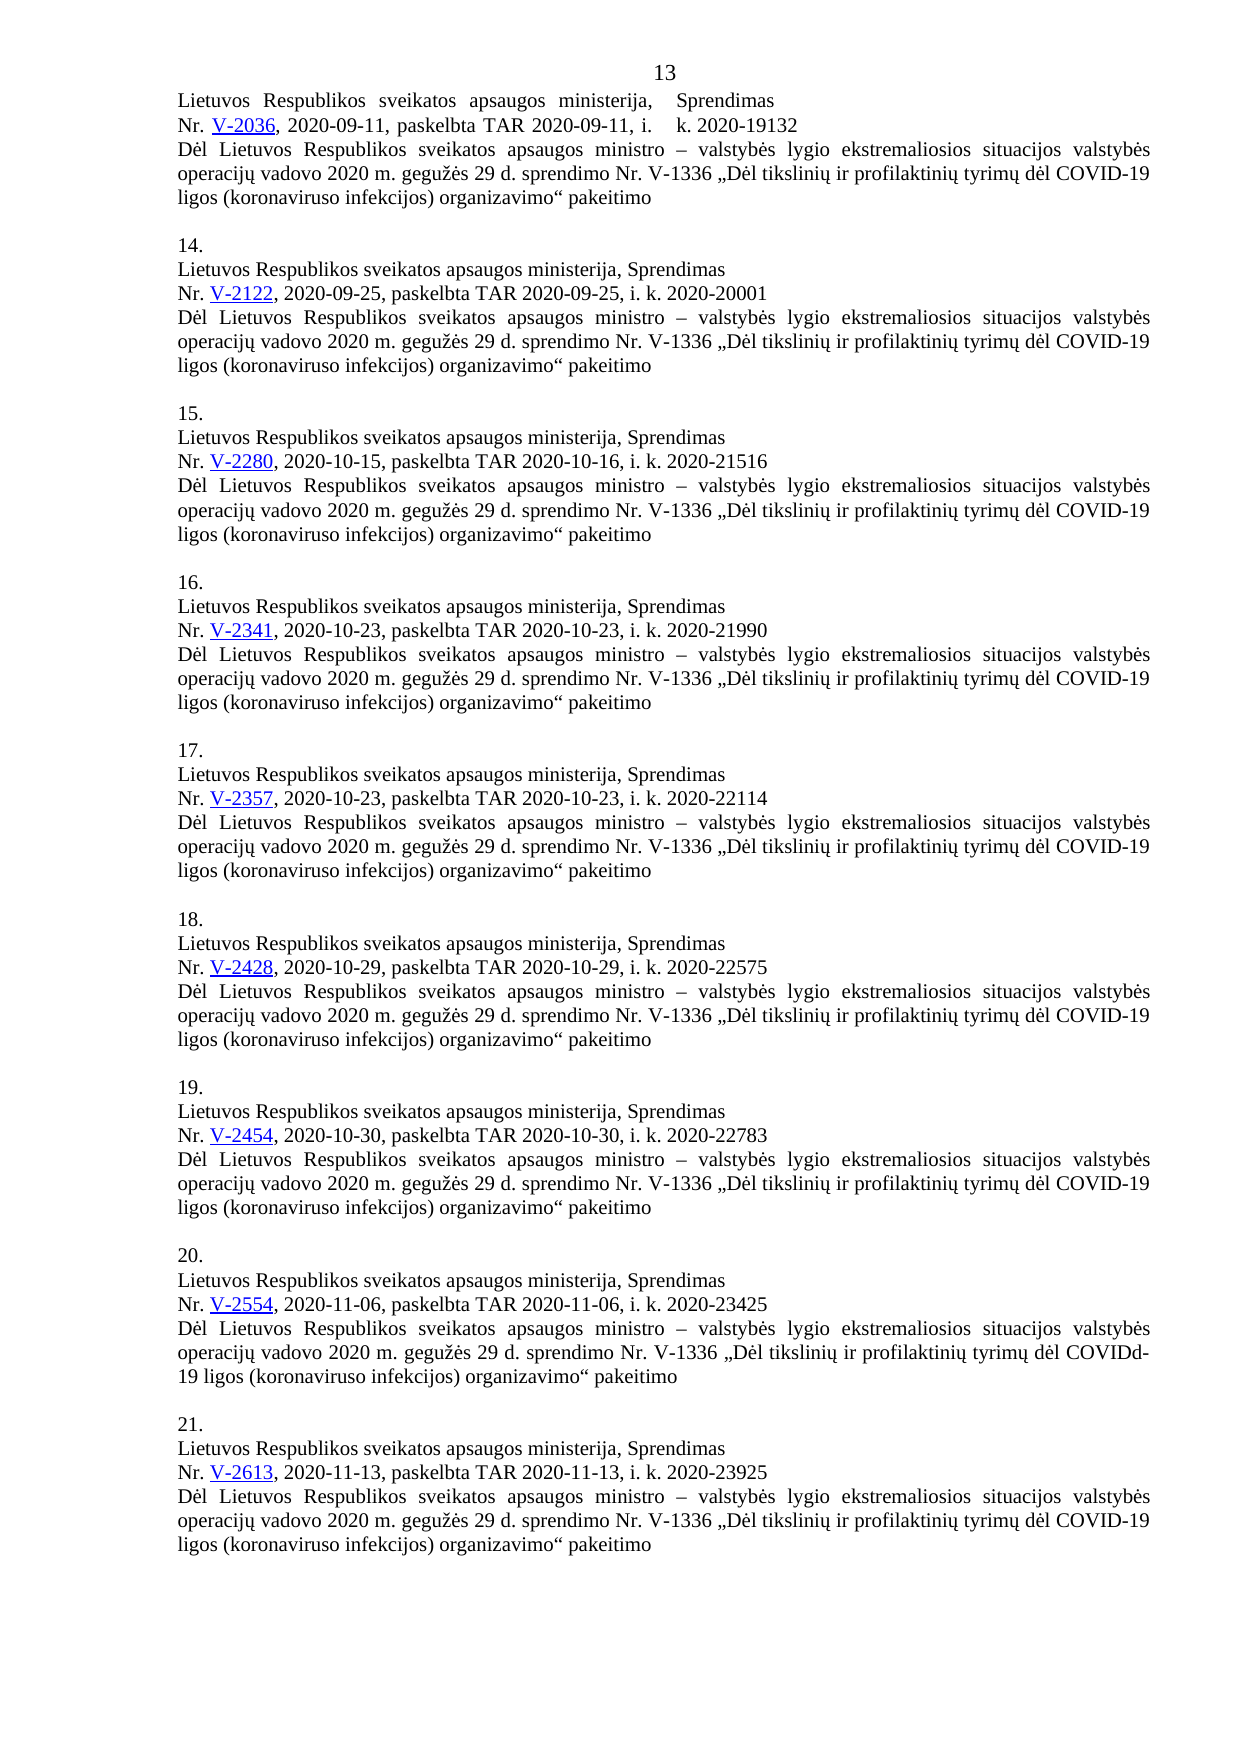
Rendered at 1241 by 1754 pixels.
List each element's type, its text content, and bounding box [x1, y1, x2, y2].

text Nr. V-2454, 2020-10-30, paskelbta TAR 2020-10-30, i. k. 2020-22783 [177, 1123, 1152, 1147]
text Lietuvos Respublikos sveikatos apsaugos ministerija, Sprendimas [177, 594, 1152, 618]
text Dėl Lietuvos Respublikos sveikatos apsaugos ministro – valstybės lygio ekstremaliosios situacijos valstybės operacijų vadovo 2020 m. gegužės 29 d. sprendimo Nr. V-1336 „Dėl tikslinių ir profilaktinių tyrimų dėl COVIDd-19 ligos (koronaviruso infekcijos) organizavimo“ pakeitimo [177, 1316, 1152, 1388]
text 17. [177, 738, 1152, 762]
text Sprendimas [676, 88, 1152, 112]
text Lietuvos Respublikos sveikatos apsaugos ministerija, Sprendimas [177, 1436, 1152, 1460]
text 15. [177, 401, 1152, 425]
text 19. [177, 1075, 1152, 1099]
text Lietuvos Respublikos sveikatos apsaugos ministerija, Sprendimas [177, 762, 1152, 786]
text Lietuvos Respublikos sveikatos apsaugos ministerija, Sprendimas [177, 1267, 1152, 1292]
text Nr. V-2428, 2020-10-29, paskelbta TAR 2020-10-29, i. k. 2020-22575 [177, 955, 1152, 979]
text Nr. V-2280, 2020-10-15, paskelbta TAR 2020-10-16, i. k. 2020-21516 [177, 449, 1152, 473]
text Nr. V-2122, 2020-09-25, paskelbta TAR 2020-09-25, i. k. 2020-20001 [177, 281, 1152, 305]
text 18. [177, 907, 1152, 931]
text Dėl Lietuvos Respublikos sveikatos apsaugos ministro – valstybės lygio ekstremaliosios situacijos valstybės operacijų vadovo 2020 m. gegužės 29 d. sprendimo Nr. V-1336 „Dėl tikslinių ir profilaktinių tyrimų dėl COVID-19 ligos (koronaviruso infekcijos) organizavimo“ pakeitimo [177, 305, 1152, 377]
text Nr. V-2357, 2020-10-23, paskelbta TAR 2020-10-23, i. k. 2020-22114 [177, 786, 1152, 810]
text Nr. V-2554, 2020-11-06, paskelbta TAR 2020-11-06, i. k. 2020-23425 [177, 1292, 1152, 1316]
text 21. [177, 1412, 1152, 1436]
text Dėl Lietuvos Respublikos sveikatos apsaugos ministro – valstybės lygio ekstremaliosios situacijos valstybės operacijų vadovo 2020 m. gegužės 29 d. sprendimo Nr. V-1336 „Dėl tikslinių ir profilaktinių tyrimų dėl COVID-19 ligos (koronaviruso infekcijos) organizavimo“ pakeitimo [177, 1484, 1152, 1556]
text 16. [177, 570, 1152, 594]
text Lietuvos Respublikos sveikatos apsaugos ministerija, Sprendimas [177, 257, 1152, 281]
text Lietuvos Respublikos sveikatos apsaugos ministerija, Sprendimas [177, 425, 1152, 449]
text 14. [177, 233, 1152, 257]
text Nr. V-2341, 2020-10-23, paskelbta TAR 2020-10-23, i. k. 2020-21990 [177, 618, 1152, 642]
text Lietuvos Respublikos sveikatos apsaugos ministerija, [177, 88, 653, 112]
text Dėl Lietuvos Respublikos sveikatos apsaugos ministro – valstybės lygio ekstremaliosios situacijos valstybės operacijų vadovo 2020 m. gegužės 29 d. sprendimo Nr. V-1336 „Dėl tikslinių ir profilaktinių tyrimų dėl COVID-19 ligos (koronaviruso infekcijos) organizavimo“ pakeitimo [177, 1147, 1152, 1219]
text Dėl Lietuvos Respublikos sveikatos apsaugos ministro – valstybės lygio ekstremaliosios situacijos valstybės operacijų vadovo 2020 m. gegužės 29 d. sprendimo Nr. V-1336 „Dėl tikslinių ir profilaktinių tyrimų dėl COVID-19 ligos (koronaviruso infekcijos) organizavimo“ pakeitimo [177, 642, 1152, 714]
text Dėl Lietuvos Respublikos sveikatos apsaugos ministro – valstybės lygio ekstremaliosios situacijos valstybės operacijų vadovo 2020 m. gegužės 29 d. sprendimo Nr. V-1336 „Dėl tikslinių ir profilaktinių tyrimų dėl COVID-19 ligos (koronaviruso infekcijos) organizavimo“ pakeitimo [177, 979, 1152, 1051]
text Dėl Lietuvos Respublikos sveikatos apsaugos ministro – valstybės lygio ekstremaliosios situacijos valstybės operacijų vadovo 2020 m. gegužės 29 d. sprendimo Nr. V-1336 „Dėl tikslinių ir profilaktinių tyrimų dėl COVID-19 ligos (koronaviruso infekcijos) organizavimo“ pakeitimo [177, 810, 1152, 882]
text Lietuvos Respublikos sveikatos apsaugos ministerija, Sprendimas [177, 1099, 1152, 1123]
text Lietuvos Respublikos sveikatos apsaugos ministerija, Sprendimas [177, 931, 1152, 955]
text Dėl Lietuvos Respublikos sveikatos apsaugos ministro – valstybės lygio ekstremaliosios situacijos valstybės operacijų vadovo 2020 m. gegužės 29 d. sprendimo Nr. V-1336 „Dėl tikslinių ir profilaktinių tyrimų dėl COVID-19 ligos (koronaviruso infekcijos) organizavimo“ pakeitimo [177, 473, 1152, 546]
text Dėl Lietuvos Respublikos sveikatos apsaugos ministro – valstybės lygio ekstremaliosios situacijos valstybės operacijų vadovo 2020 m. gegužės 29 d. sprendimo Nr. V-1336 „Dėl tikslinių ir profilaktinių tyrimų dėl COVID-19 ligos (koronaviruso infekcijos) organizavimo“ pakeitimo [177, 137, 1152, 209]
text Nr. V-2036, 2020-09-11, paskelbta TAR 2020-09-11, i. k. 2020-19132 [177, 112, 1152, 137]
text 20. [177, 1243, 1152, 1267]
text Nr. V-2613, 2020-11-13, paskelbta TAR 2020-11-13, i. k. 2020-23925 [177, 1460, 1152, 1484]
